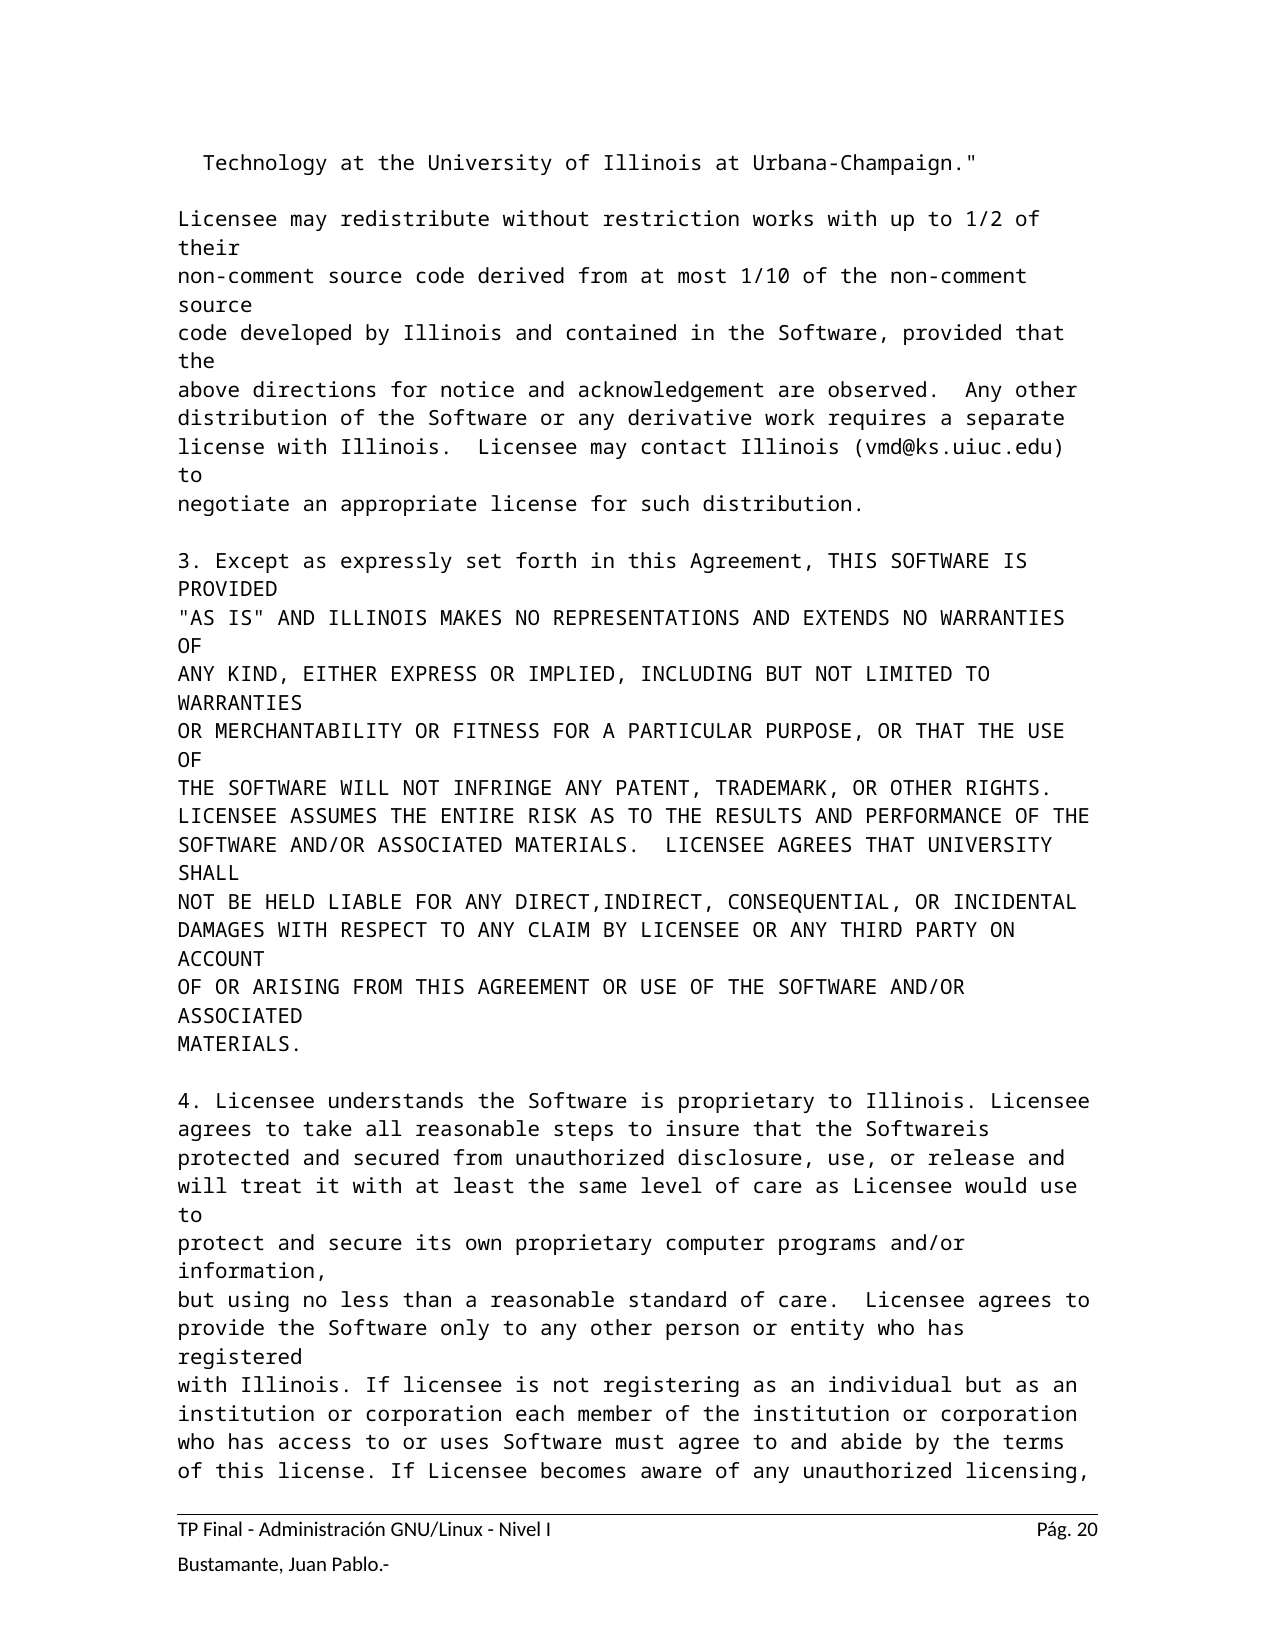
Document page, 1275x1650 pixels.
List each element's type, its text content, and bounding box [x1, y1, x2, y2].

text above directions for notice and acknowledgement are observed. Any other [177, 375, 1098, 403]
text SOFTWARE AND/OR ASSOCIATED MATERIALS. LICENSEE AGREES THAT UNIVERSITY SHALL [177, 830, 1098, 887]
text negotiate an appropriate license for such distribution. [177, 489, 1098, 517]
text 4. Licensee understands the Software is proprietary to Illinois. Licensee [177, 1086, 1098, 1114]
text Technology at the University of Illinois at Urbana-Champaign." [177, 148, 1098, 176]
text distribution of the Software or any derivative work requires a separate [177, 403, 1098, 432]
text Licensee may redistribute without restriction works with up to 1/2 of their [177, 204, 1098, 261]
text 3. Except as expressly set forth in this Agreement, THIS SOFTWARE IS PROVIDED [177, 546, 1098, 603]
text will treat it with at least the same level of care as Licensee would use to [177, 1171, 1098, 1228]
text institution or corporation each member of the institution or corporation [177, 1399, 1098, 1427]
text license with Illinois. Licensee may contact Illinois (vmd@ks.uiuc.edu) to [177, 432, 1098, 489]
text protect and secure its own proprietary computer programs and/or information, [177, 1228, 1098, 1285]
text OR MERCHANTABILITY OR FITNESS FOR A PARTICULAR PURPOSE, OR THAT THE USE OF [177, 716, 1098, 773]
text THE SOFTWARE WILL NOT INFRINGE ANY PATENT, TRADEMARK, OR OTHER RIGHTS. [177, 773, 1098, 802]
text MATERIALS. [177, 1029, 1098, 1058]
text DAMAGES WITH RESPECT TO ANY CLAIM BY LICENSEE OR ANY THIRD PARTY ON ACCOUNT [177, 915, 1098, 972]
text of this license. If Licensee becomes aware of any unauthorized licensing, [177, 1456, 1098, 1484]
text who has access to or uses Software must agree to and abide by the terms [177, 1427, 1098, 1456]
text NOT BE HELD LIABLE FOR ANY DIRECT,INDIRECT, CONSEQUENTIAL, OR INCIDENTAL [177, 887, 1098, 915]
text but using no less than a reasonable standard of care. Licensee agrees to [177, 1285, 1098, 1313]
text "AS IS" AND ILLINOIS MAKES NO REPRESENTATIONS AND EXTENDS NO WARRANTIES OF [177, 603, 1098, 659]
text LICENSEE ASSUMES THE ENTIRE RISK AS TO THE RESULTS AND PERFORMANCE OF THE [177, 802, 1098, 830]
text with Illinois. If licensee is not registering as an individual but as an [177, 1370, 1098, 1399]
text OF OR ARISING FROM THIS AGREEMENT OR USE OF THE SOFTWARE AND/OR ASSOCIATED [177, 972, 1098, 1029]
text non-comment source code derived from at most 1/10 of the non-comment source [177, 261, 1098, 318]
text agrees to take all reasonable steps to insure that the Softwareis [177, 1114, 1098, 1143]
text provide the Software only to any other person or entity who has registered [177, 1313, 1098, 1370]
text code developed by Illinois and contained in the Software, provided that the [177, 318, 1098, 375]
text protected and secured from unauthorized disclosure, use, or release and [177, 1143, 1098, 1171]
text ANY KIND, EITHER EXPRESS OR IMPLIED, INCLUDING BUT NOT LIMITED TO WARRANTIES [177, 659, 1098, 716]
